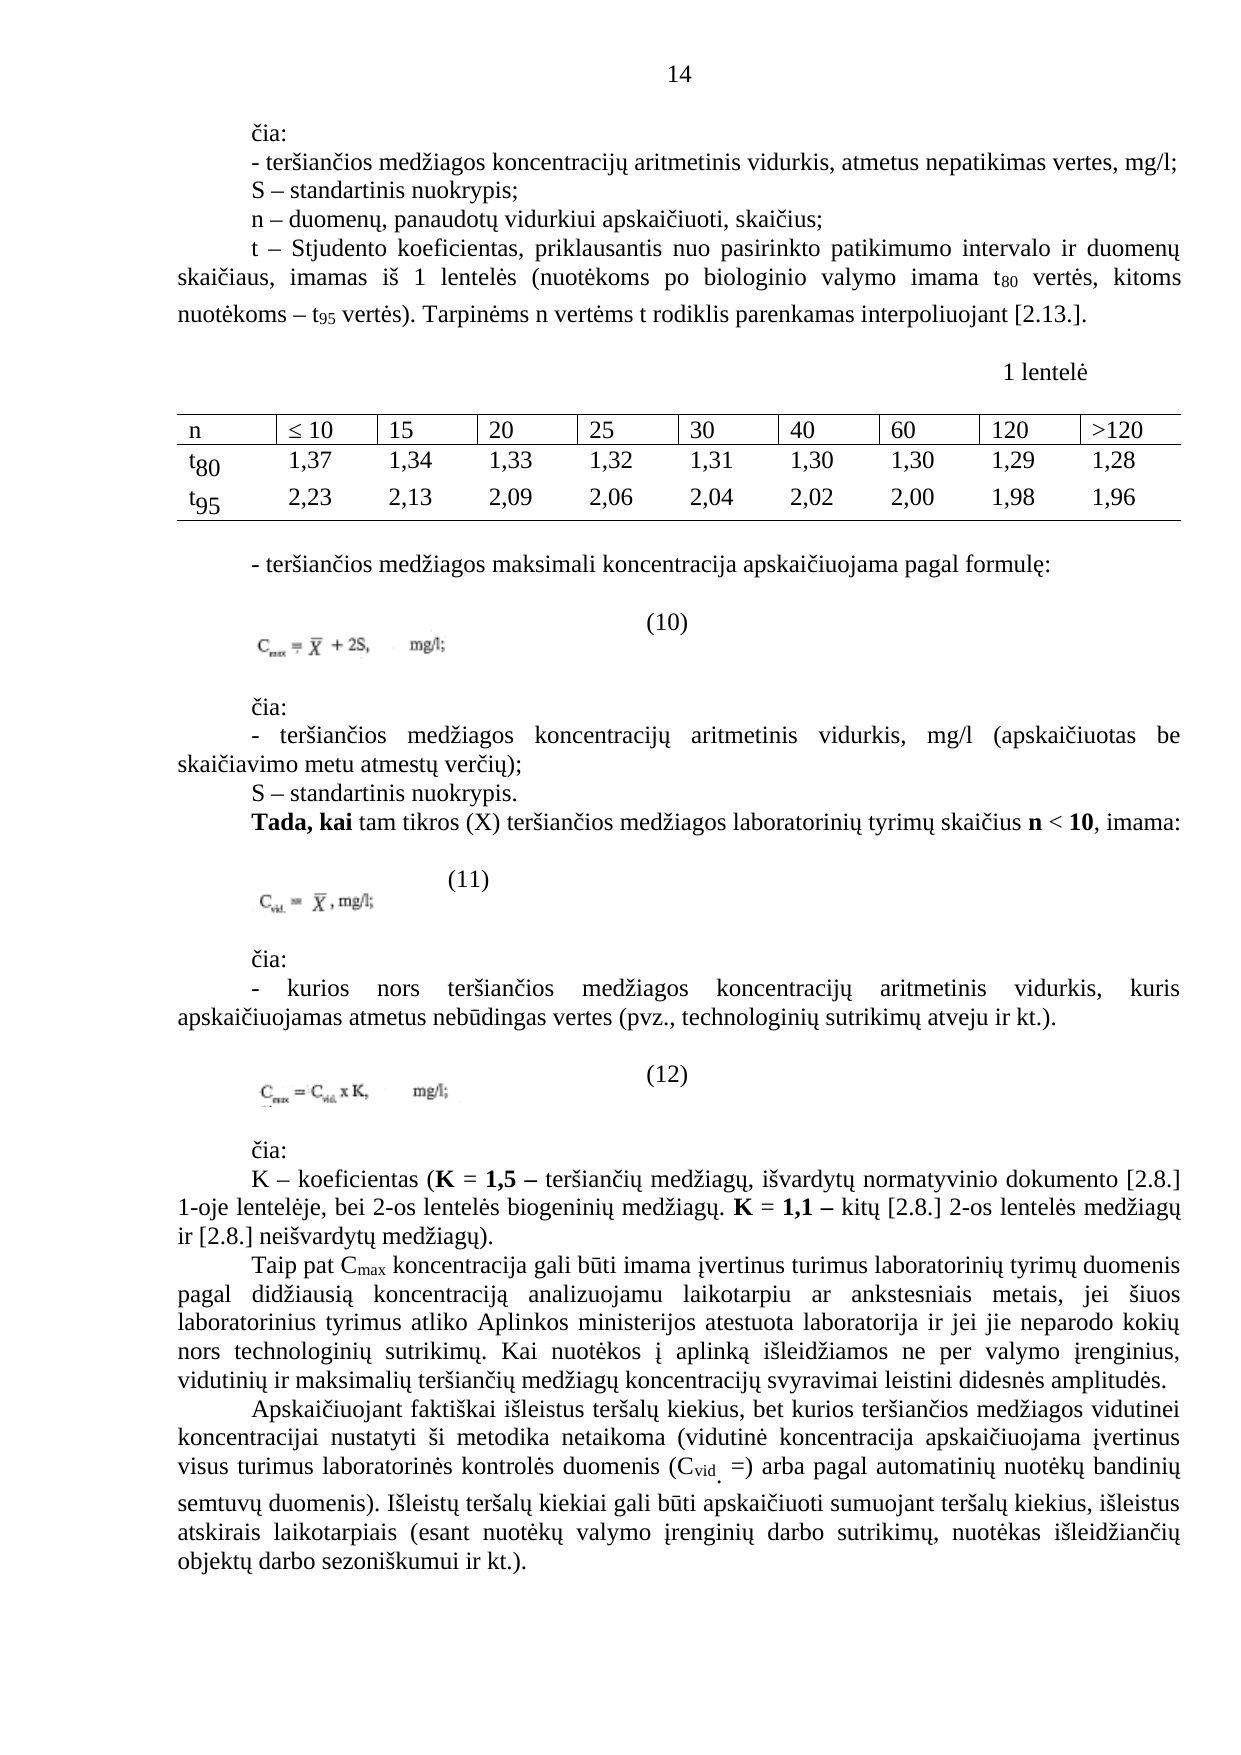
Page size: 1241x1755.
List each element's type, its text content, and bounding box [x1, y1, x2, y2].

text čia: [177, 1135, 1181, 1164]
text t – Stjudento koeficientas, priklausantis nuo pasirinkto patikimumo intervalo ir duomenų skaičiaus, imamas iš 1 lentelės (nuotėkoms po biologinio valymo imama t80 vertės, kitoms nuotėkoms – t95 vertės). Tarpinėms n vertėms t rodiklis parenkamas interpoliuojant [2.13.]. [177, 233, 1181, 328]
text (11) [177, 864, 1181, 916]
text - teršiančios medžiagos koncentracijų aritmetinis vidurkis, atmetus nepatikimas vertes, mg/l; [177, 147, 1181, 176]
table_cell 1,32 [578, 445, 678, 482]
text 1 lentelė [177, 357, 1181, 385]
table_header 30 [679, 415, 778, 444]
table_cell t80 [177, 445, 277, 482]
table_cell t95 [177, 482, 277, 519]
table_cell 2,00 [879, 482, 980, 519]
table_cell 1,30 [779, 445, 879, 482]
table_cell 2,02 [779, 482, 879, 519]
table_cell 1,29 [980, 445, 1080, 482]
table_cell 1,98 [980, 482, 1080, 519]
text čia: [177, 692, 1181, 721]
text čia: [177, 118, 1181, 147]
table_header 120 [980, 415, 1080, 444]
text čia: [177, 944, 1181, 973]
text (10) [177, 607, 1181, 663]
table_cell 2,06 [578, 482, 678, 519]
table_header 40 [779, 415, 879, 444]
text (12) [177, 1059, 1181, 1106]
table_header ≤ 10 [277, 415, 377, 444]
text - teršiančios medžiagos koncentracijų aritmetinis vidurkis, mg/l (apskaičiuotas be skaičiavimo metu atmestų verčių); [177, 721, 1181, 778]
table_header 15 [378, 415, 477, 444]
table_cell 2,13 [377, 482, 477, 519]
table_header 20 [478, 415, 577, 444]
table_cell 1,28 [1080, 445, 1181, 482]
text - teršiančios medžiagos maksimali koncentracija apskaičiuojama pagal formulę: [177, 549, 1181, 578]
table_cell 1,33 [478, 445, 578, 482]
table_cell 1,31 [678, 445, 779, 482]
table_cell 2,04 [678, 482, 779, 519]
text Apskaičiuojant faktiškai išleistus teršalų kiekius, bet kurios teršiančios medžiagos vidutinei koncentracijai nustatyti ši metodika netaikoma (vidutinė koncentracija apskaičiuojama įvertinus visus turimus laboratorinės kontrolės duomenis (Cvid. =) arba pagal automatinių nuotėkų bandinių semtuvų duomenis). Išleistų teršalų kiekiai gali būti apskaičiuoti sumuojant teršalų kiekius, išleistus atskirais laikotarpiais (esant nuotėkų valymo įrenginių darbo sutrikimų, nuotėkas išleidžiančių objektų darbo sezoniškumui ir kt.). [177, 1394, 1181, 1575]
text Tada, kai tam tikros (X) teršiančios medžiagos laboratorinių tyrimų skaičius n < 10, imama: [177, 807, 1181, 836]
table_cell 2,09 [478, 482, 578, 519]
table_cell 1,34 [377, 445, 477, 482]
table_cell 1,37 [277, 445, 377, 482]
text - kurios nors teršiančios medžiagos koncentracijų aritmetinis vidurkis, kuris apskaičiuojamas atmetus nebūdingas vertes (pvz., technologinių sutrikimų atveju ir kt.). [177, 973, 1181, 1031]
table_header >120 [1081, 415, 1181, 444]
table_header 25 [578, 415, 678, 444]
text Taip pat Cmax koncentracija gali būti imama įvertinus turimus laboratorinių tyrimų duomenis pagal didžiausią koncentraciją analizuojamu laikotarpiu ar ankstesniais metais, jei šiuos laboratorinius tyrimus atliko Aplinkos ministerijos atestuota laboratorija ir jei jie neparodo kokių nors technologinių sutrikimų. Kai nuotėkos į aplinką išleidžiamos ne per valymo įrenginius, vidutinių ir maksimalių teršiančių medžiagų koncentracijų svyravimai leistini didesnės amplitudės. [177, 1250, 1181, 1394]
text S – standartinis nuokrypis. [177, 778, 1181, 807]
table_cell 1,96 [1080, 482, 1181, 519]
text n – duomenų, panaudotų vidurkiui apskaičiuoti, skaičius; [177, 204, 1181, 233]
table_header 60 [880, 415, 979, 444]
text K – koeficientas (K = 1,5 – teršiančių medžiagų, išvardytų normatyvinio dokumento [2.8.] 1-oje lentelėje, bei 2-os lentelės biogeninių medžiagų. K = 1,1 – kitų [2.8.] 2-os lentelės medžiagų ir [2.8.] neišvardytų medžiagų). [177, 1164, 1181, 1250]
table_cell 2,23 [277, 482, 377, 519]
text S – standartinis nuokrypis; [177, 176, 1181, 204]
table_cell 1,30 [879, 445, 980, 482]
table_header n [177, 415, 276, 444]
